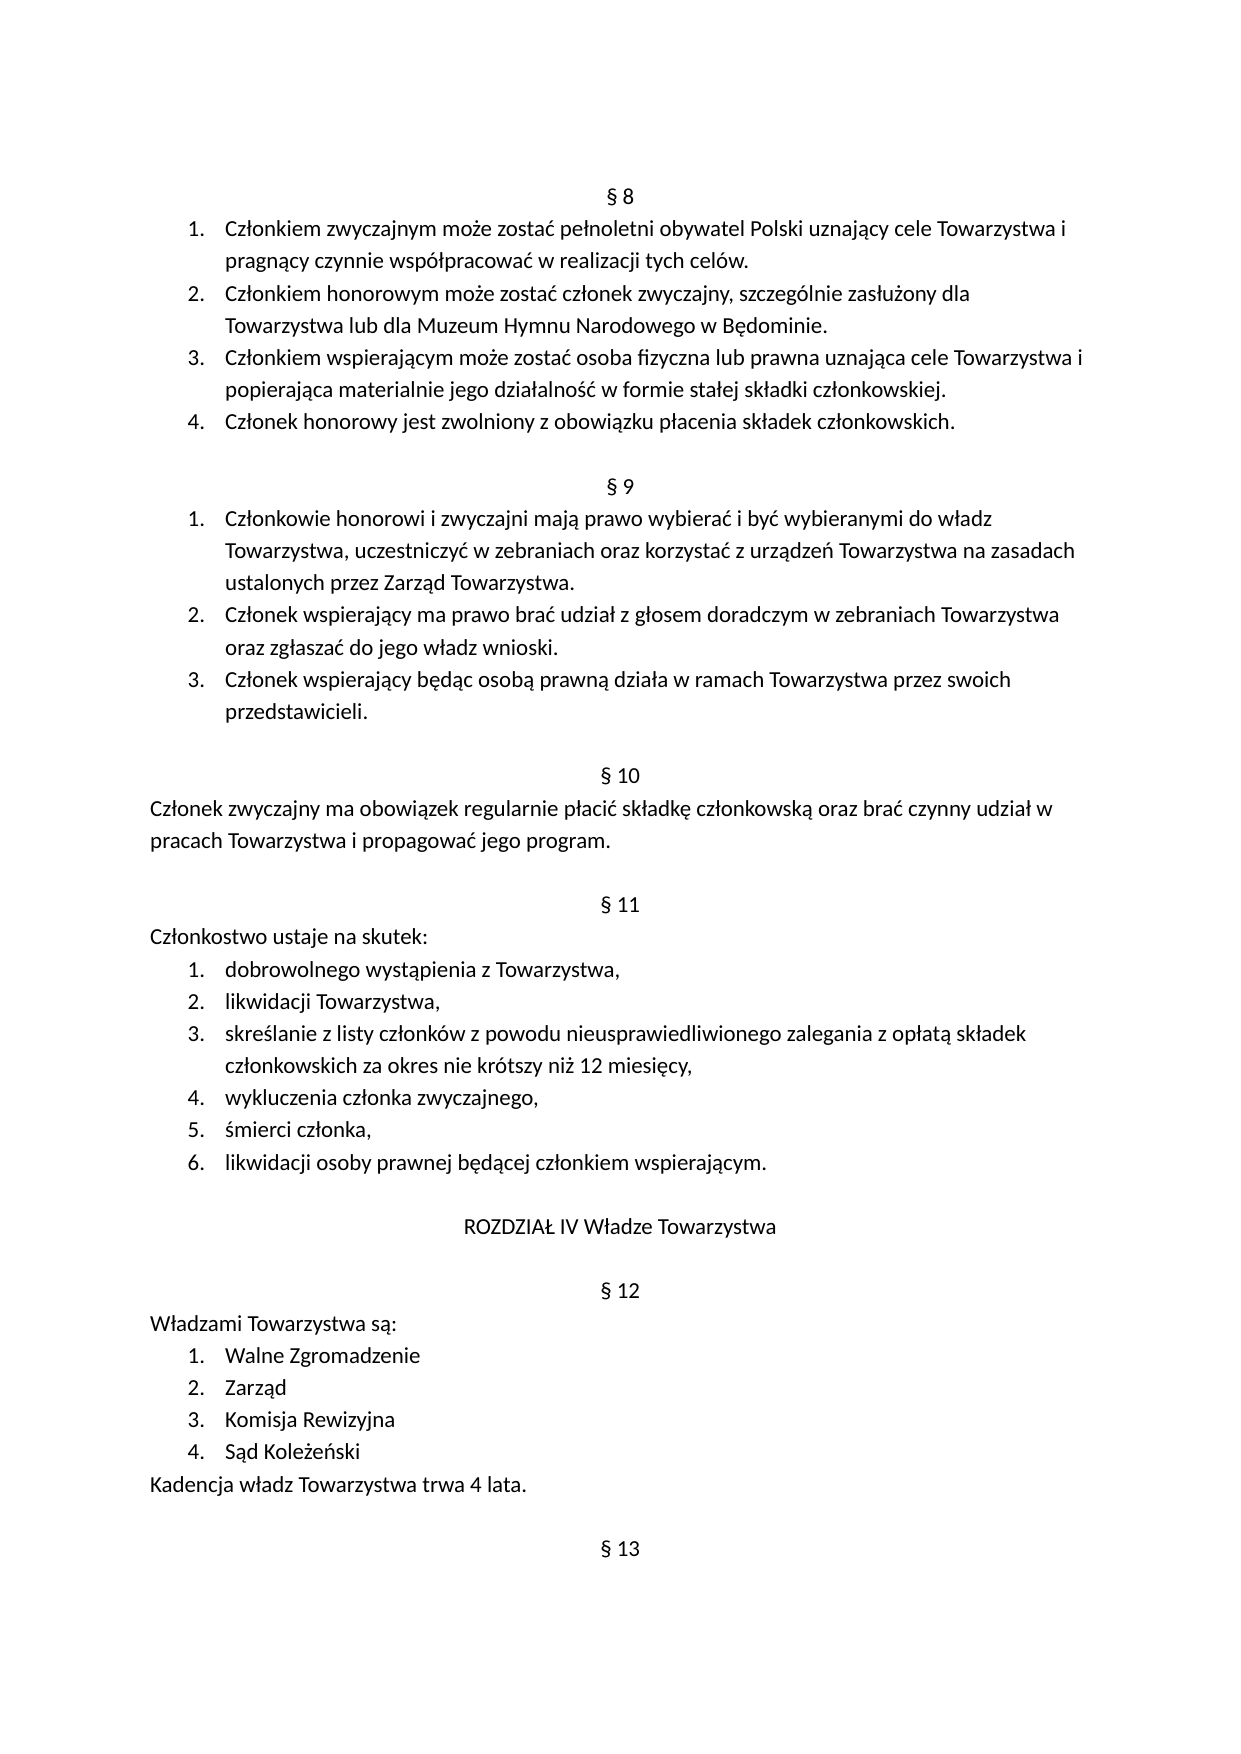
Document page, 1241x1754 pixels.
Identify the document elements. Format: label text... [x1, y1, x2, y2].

list Komisja Rewizyjna [187, 1405, 1090, 1433]
text § 11 [150, 890, 1090, 918]
list likwidacji Towarzystwa, [187, 987, 1090, 1015]
list likwidacji osoby prawnej będącej członkiem wspierającym. [187, 1148, 1090, 1176]
list dobrowolnego wystąpienia z Towarzystwa, [187, 955, 1090, 983]
list Członkiem wspierającym może zostać osoba fizyczna lub prawna uznająca cele Towarzystwa i popierająca materialnie jego działalność w formie stałej składki członkowskiej. [187, 343, 1090, 403]
list śmierci członka, [187, 1116, 1090, 1144]
text § 8 [150, 182, 1090, 210]
text Władzami Towarzystwa są: [150, 1309, 1090, 1337]
text § 13 [150, 1534, 1090, 1562]
text ROZDZIAŁ IV Władze Towarzystwa [150, 1212, 1090, 1240]
text § 10 [150, 762, 1090, 789]
text Członkostwo ustaje na skutek: [150, 922, 1090, 951]
list Zarząd [187, 1373, 1090, 1401]
list Członek wspierający będąc osobą prawną działa w ramach Towarzystwa przez swoich przedstawicieli. [187, 665, 1090, 725]
list Członkiem zwyczajnym może zostać pełnoletni obywatel Polski uznający cele Towarzystwa i pragnący czynnie współpracować w realizacji tych celów. [187, 214, 1090, 274]
text Członek zwyczajny ma obowiązek regularnie płacić składkę członkowską oraz brać czynny udział w pracach Towarzystwa i propagować jego program. [150, 794, 1090, 854]
text Kadencja władz Towarzystwa trwa 4 lata. [150, 1470, 1090, 1498]
list Członek wspierający ma prawo brać udział z głosem doradczym w zebraniach Towarzystwa oraz zgłaszać do jego władz wnioski. [187, 601, 1090, 661]
list skreślanie z listy członków z powodu nieusprawiedliwionego zalegania z opłatą składek członkowskich za okres nie krótszy niż 12 miesięcy, [187, 1019, 1090, 1079]
text § 9 [150, 472, 1090, 500]
list Członkiem honorowym może zostać członek zwyczajny, szczególnie zasłużony dla Towarzystwa lub dla Muzeum Hymnu Narodowego w Będominie. [187, 279, 1090, 339]
list Walne Zgromadzenie [187, 1341, 1090, 1369]
list Sąd Koleżeński [187, 1437, 1090, 1466]
list Członkowie honorowi i zwyczajni mają prawo wybierać i być wybieranymi do władz Towarzystwa, uczestniczyć w zebraniach oraz korzystać z urządzeń Towarzystwa na zasadach ustalonych przez Zarząd Towarzystwa. [187, 504, 1090, 596]
list Członek honorowy jest zwolniony z obowiązku płacenia składek członkowskich. [187, 407, 1090, 436]
list wykluczenia członka zwyczajnego, [187, 1083, 1090, 1111]
text § 12 [150, 1277, 1090, 1304]
